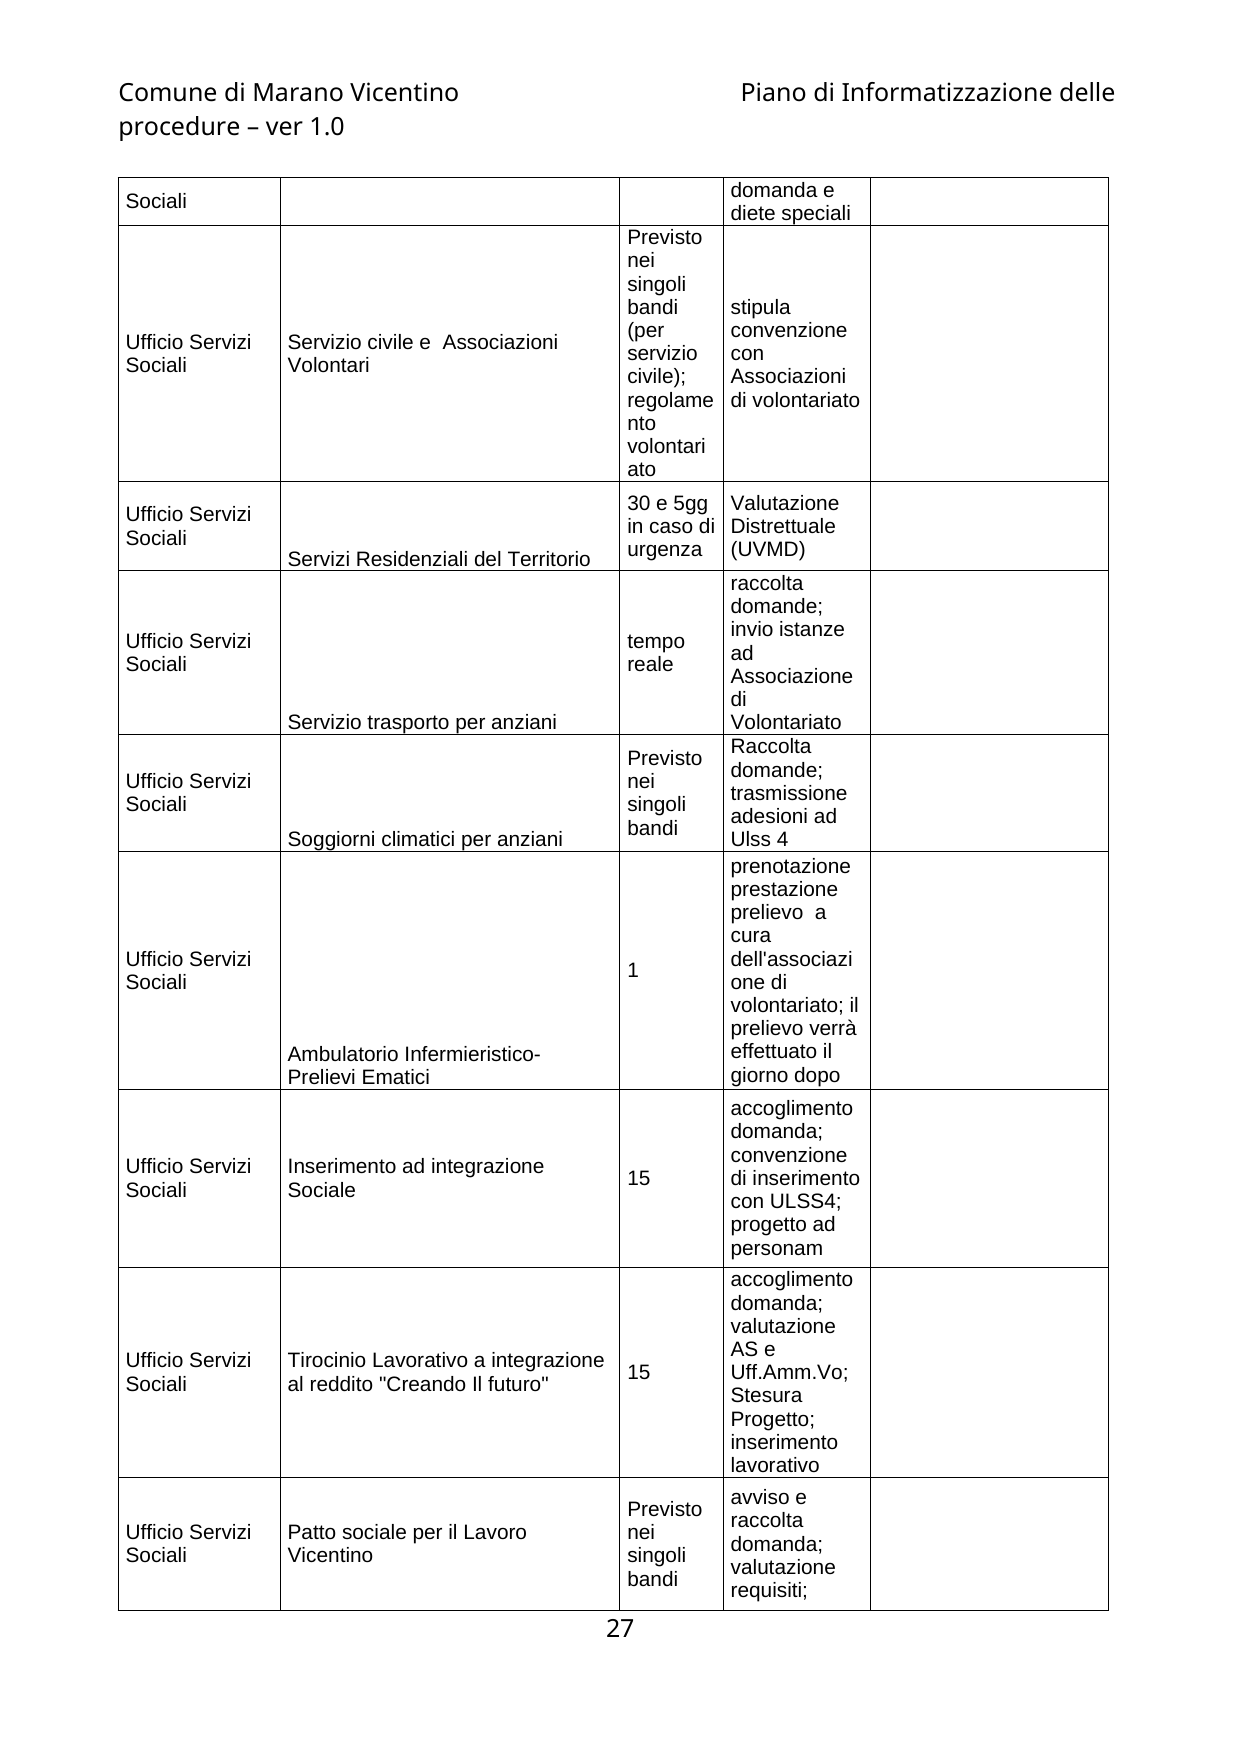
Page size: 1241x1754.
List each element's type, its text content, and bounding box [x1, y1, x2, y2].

table_cell Ufficio Servizi Sociali [119, 1268, 280, 1477]
table_cell tempo reale [620, 571, 723, 734]
table_cell [620, 178, 723, 225]
table_cell Ufficio Servizi Sociali [119, 1478, 280, 1610]
table_cell Ufficio Servizi Sociali [119, 226, 280, 481]
table_cell prenotazione prestazione prelievo a cura dell'associazione di volontariato; il prelievo verrà effettuato il giorno dopo [724, 852, 870, 1089]
table_cell Soggiorni climatici per anziani [281, 735, 619, 851]
table_cell Servizio trasporto per anziani [281, 571, 619, 734]
table_cell Inserimento ad integrazione Sociale [281, 1090, 619, 1267]
table_cell 15 [620, 1090, 723, 1267]
table_cell Servizio civile e Associazioni Volontari [281, 226, 619, 481]
table_cell [871, 482, 1108, 570]
table_cell Previsto nei singoli bandi (per servizio civile); regolamento volontariato [620, 226, 723, 481]
table_cell Valutazione Distrettuale (UVMD) [724, 482, 870, 570]
table_cell [871, 1478, 1108, 1610]
table_cell Ufficio Servizi Sociali [119, 735, 280, 851]
table_cell 15 [620, 1268, 723, 1477]
table_cell Previsto nei singoli bandi [620, 1478, 723, 1610]
table_cell stipula convenzione con Associazioni di volontariato [724, 226, 870, 481]
table_cell [871, 1090, 1108, 1267]
table_cell Servizi Residenziali del Territorio [281, 482, 619, 570]
table_cell 1 [620, 852, 723, 1089]
table_cell avviso e raccolta domanda; valutazione requisiti; [724, 1478, 870, 1610]
table_cell Ambulatorio Infermieristico- Prelievi Ematici [281, 852, 619, 1089]
table_cell [871, 571, 1108, 734]
table_cell Raccolta domande; trasmissione adesioni ad Ulss 4 [724, 735, 870, 851]
table_cell Patto sociale per il Lavoro Vicentino [281, 1478, 619, 1610]
table_cell Ufficio Servizi Sociali [119, 482, 280, 570]
table_cell accoglimento domanda; valutazione AS e Uff.Amm.Vo; Stesura Progetto; inserimento lavorativo [724, 1268, 870, 1477]
table_cell [871, 852, 1108, 1089]
table_cell 30 e 5gg in caso di urgenza [620, 482, 723, 570]
table_cell Sociali [119, 178, 280, 225]
table_cell Tirocinio Lavorativo a integrazione al reddito "Creando Il futuro" [281, 1268, 619, 1477]
table_cell Ufficio Servizi Sociali [119, 571, 280, 734]
table_cell [281, 178, 619, 225]
table_cell raccolta domande; invio istanze ad Associazione di Volontariato [724, 571, 870, 734]
table_cell [871, 178, 1108, 225]
table_cell [871, 226, 1108, 481]
table_cell domanda e diete speciali [724, 178, 870, 225]
table_cell [871, 735, 1108, 851]
table_cell Ufficio Servizi Sociali [119, 1090, 280, 1267]
table_cell Ufficio Servizi Sociali [119, 852, 280, 1089]
table_cell Previsto nei singoli bandi [620, 735, 723, 851]
table_cell [871, 1268, 1108, 1477]
table_cell accoglimento domanda; convenzione di inserimento con ULSS4; progetto ad personam [724, 1090, 870, 1267]
